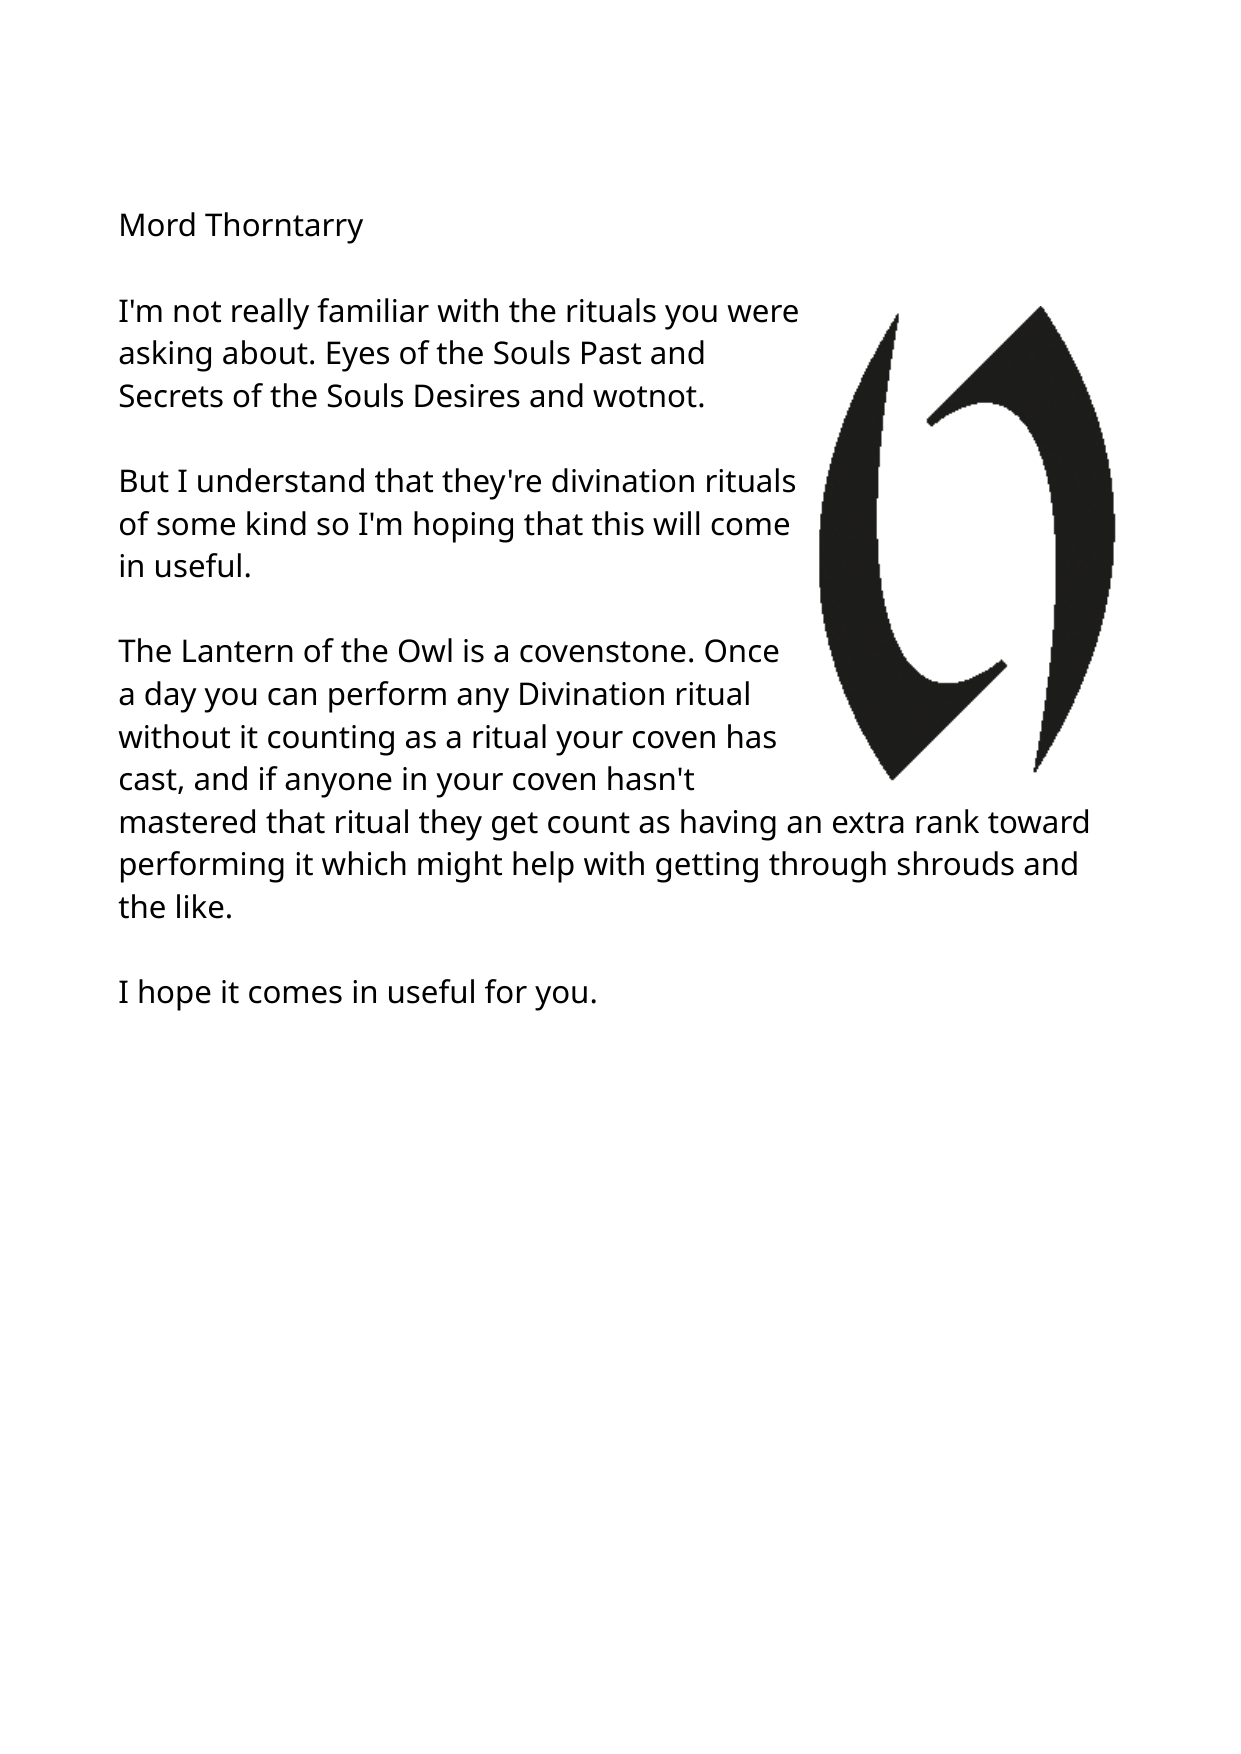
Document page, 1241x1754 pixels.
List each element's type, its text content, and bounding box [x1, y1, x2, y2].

text Mord Thorntarry [118, 203, 1122, 246]
text I hope it comes in useful for you. [118, 970, 1122, 1013]
text I'm not really familiar with the rituals you were asking about. Eyes of the Souls Past and Secrets of the Souls Desires and wotnot. [118, 288, 1122, 416]
text But I understand that they're divination rituals of some kind so I'm hoping that this will come in useful. [118, 459, 819, 587]
picture [819, 306, 1117, 785]
text The Lantern of the Owl is a covenstone. Once a day you can perform any Divination ritual without it counting as a ritual your coven has cast, and if anyone in your coven hasn't mastered that ritual they get count as having an extra rank toward performing it which might help with getting through shrouds and the like. [118, 629, 1122, 928]
